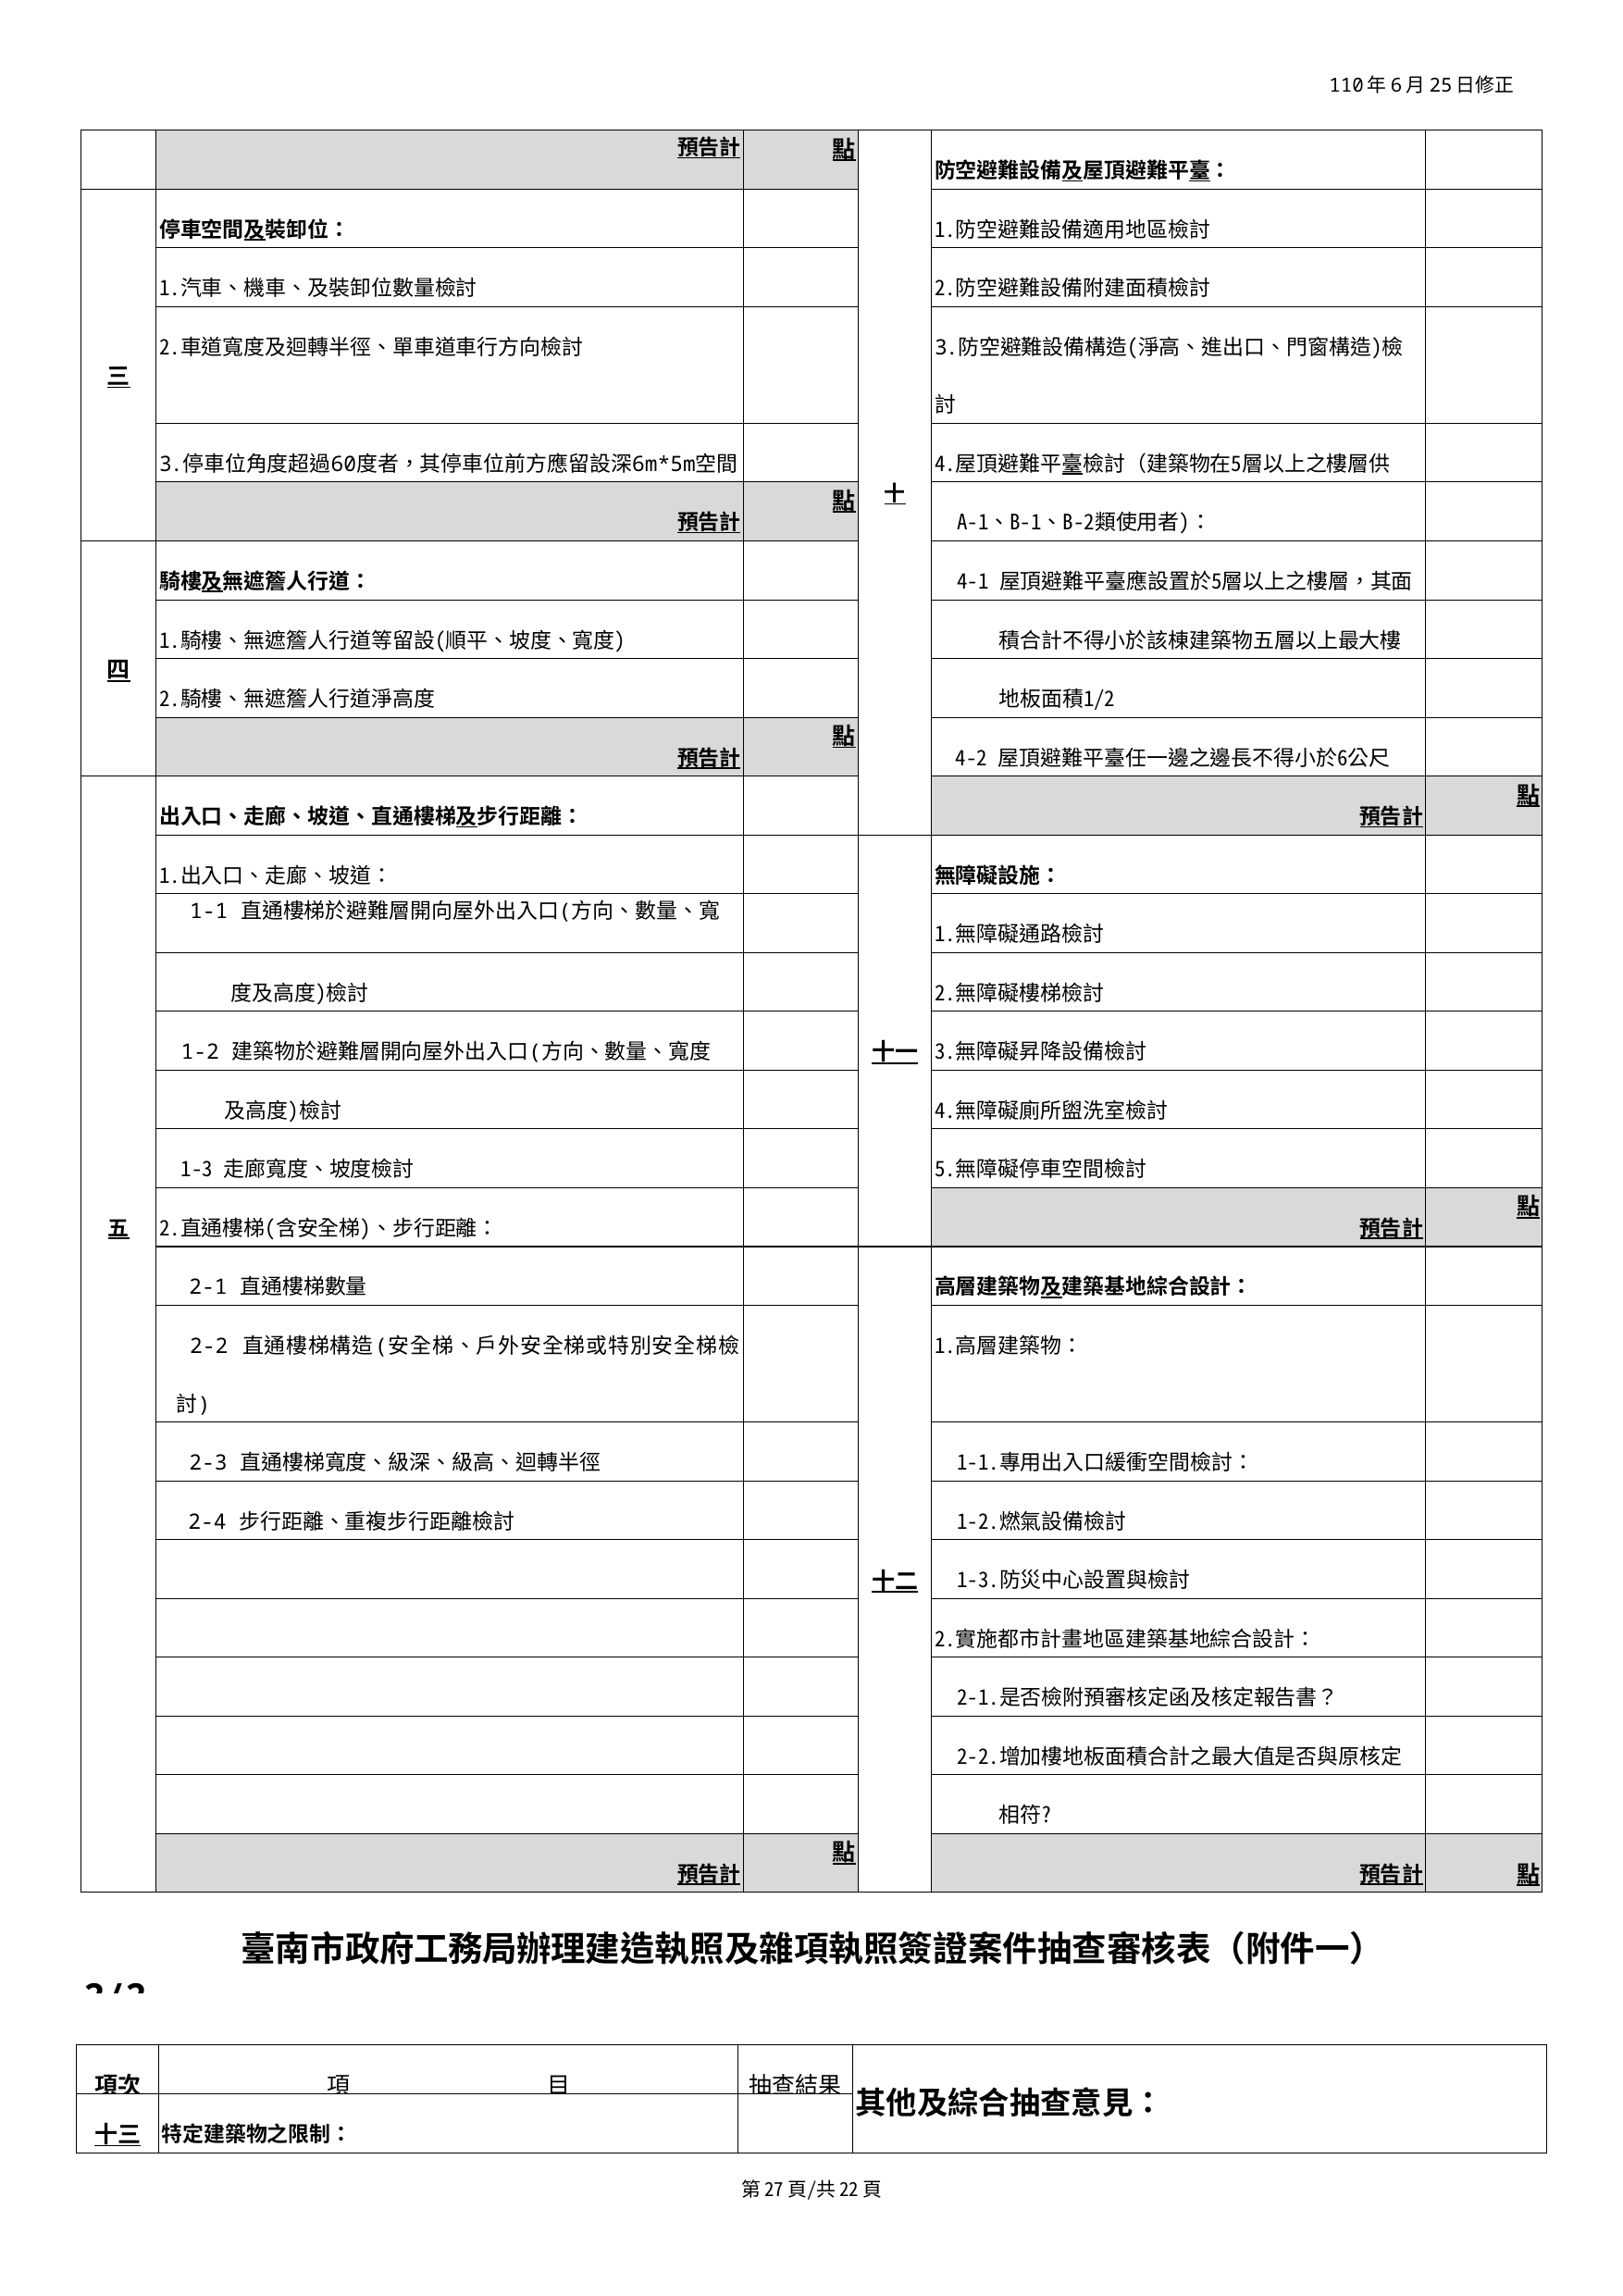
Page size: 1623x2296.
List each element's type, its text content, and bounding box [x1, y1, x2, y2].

table_cell 2-1.是否檢附預審核定函及核定報告書？ [932, 1657, 1425, 1716]
table_cell 2.實施都市計畫地區建築基地綜合設計： [932, 1599, 1425, 1657]
table_cell [1426, 659, 1542, 716]
table_cell [744, 659, 858, 716]
table_cell 1-3 走廊寬度、坡度檢討 [156, 1129, 743, 1187]
table_cell 2-2 直通樓梯構造(安全梯、戶外安全梯或特別安全梯檢討) [156, 1306, 743, 1421]
table_cell [156, 1599, 743, 1657]
table_cell 四 [81, 541, 155, 776]
table_cell 點 [744, 718, 858, 776]
table_cell 預告計 [156, 130, 743, 189]
table_cell [1426, 601, 1542, 658]
table_cell [744, 1599, 858, 1657]
table_cell 1.防空避難設備適用地區檢討 [932, 190, 1425, 247]
table_header 抽查結果 [738, 2045, 852, 2093]
table_cell [744, 953, 858, 1011]
table_cell 預告計 [156, 482, 743, 540]
table_cell [744, 1482, 858, 1539]
table_cell [744, 1306, 858, 1421]
table_cell [1426, 1011, 1542, 1070]
table_cell [1426, 1422, 1542, 1480]
table_cell 1.汽車、機車、及裝卸位數量檢討 [156, 248, 743, 306]
table_cell 預告計 [932, 776, 1425, 835]
table_cell [738, 2094, 852, 2153]
table_cell [81, 1716, 155, 1774]
table_cell 十三 [77, 2094, 158, 2153]
table_cell 度及高度)檢討 [156, 953, 743, 1011]
table_cell [1426, 1306, 1542, 1421]
table_cell 預告計 [156, 718, 743, 776]
table_cell 十二 [859, 1247, 931, 1892]
table_cell 積合計不得小於該棟建築物五層以上最大樓 [932, 601, 1425, 658]
table_cell 1-2.燃氣設備檢討 [932, 1482, 1425, 1539]
table_cell 預告計 [932, 1834, 1425, 1892]
table_cell [744, 1717, 858, 1774]
table_cell 2-1 直通樓梯數量 [156, 1247, 743, 1305]
table_cell [744, 836, 858, 893]
table_cell [744, 1775, 858, 1833]
table_cell [1426, 1071, 1542, 1128]
table_cell [1426, 1657, 1542, 1716]
table_header 項次 [77, 2045, 158, 2093]
table_cell [744, 601, 858, 658]
table_cell [81, 130, 155, 189]
table_cell 高層建築物及建築基地綜合設計： [932, 1247, 1425, 1305]
table_cell 點 [1426, 1188, 1542, 1246]
text 臺南市政府工務局辦理建造執照及雜項執照簽證案件抽查審核表（附件一） 2/2 [83, 1921, 1532, 1992]
table_cell [744, 1011, 858, 1070]
table_header 項 目 [159, 2045, 737, 2093]
table_cell [1426, 541, 1542, 599]
table_cell [744, 894, 858, 952]
table_cell [1426, 190, 1542, 247]
table_cell [1426, 130, 1542, 189]
table_cell [744, 424, 858, 481]
table_cell [1426, 1775, 1542, 1833]
table_cell 及高度)檢討 [156, 1071, 743, 1128]
table_cell 2-3 直通樓梯寬度、級深、級高、迴轉半徑 [156, 1422, 743, 1480]
table_cell 地板面積1/2 [932, 659, 1425, 716]
table_cell 五 [81, 776, 155, 1657]
table_cell [156, 1775, 743, 1833]
table_cell [156, 1540, 743, 1598]
table_cell [1426, 482, 1542, 540]
table_cell [1426, 953, 1542, 1011]
table_cell [1426, 718, 1542, 776]
table_cell 相符? [932, 1775, 1425, 1833]
table_cell 點 [1426, 1834, 1542, 1892]
table_cell 2-2.增加樓地板面積合計之最大值是否與原核定 [932, 1717, 1425, 1774]
table_cell 2.直通樓梯(含安全梯)、步行距離： [156, 1188, 743, 1246]
table_cell 4.屋頂避難平臺檢討（建築物在5層以上之樓層供 [932, 424, 1425, 481]
table_cell 2.騎樓、無遮簷人行道淨高度 [156, 659, 743, 716]
table_cell 特定建築物之限制： [159, 2094, 737, 2153]
table_cell [744, 1657, 858, 1716]
table_cell 點 [744, 130, 858, 189]
table_cell 無障礙設施： [932, 836, 1425, 893]
table_cell [744, 1540, 858, 1598]
table_cell 預告計 [156, 1834, 743, 1892]
table_cell [744, 541, 858, 599]
table_cell [1426, 1129, 1542, 1187]
table_cell [156, 1657, 743, 1716]
table_cell 1.出入口、走廊、坡道： [156, 836, 743, 893]
table_cell 2.防空避難設備附建面積檢討 [932, 248, 1425, 306]
table_cell 4-2 屋頂避難平臺任一邊之邊長不得小於6公尺 [932, 718, 1425, 776]
table_cell [744, 307, 858, 423]
table_cell 1-2 建築物於避難層開向屋外出入口(方向、數量、寬度 [156, 1011, 743, 1070]
table_cell 2-4 步行距離、重複步行距離檢討 [156, 1482, 743, 1539]
table_cell [81, 1657, 155, 1716]
table_cell 點 [744, 482, 858, 540]
table_cell [744, 190, 858, 247]
table_cell [744, 776, 858, 835]
table_cell [1426, 894, 1542, 952]
table_cell 1.高層建築物： [932, 1306, 1425, 1421]
table_cell [1426, 424, 1542, 481]
table_cell [1426, 1717, 1542, 1774]
table_cell 3.停車位角度超過60度者，其停車位前方應留設深6m*5m空間 [156, 424, 743, 481]
table_cell 點 [744, 1834, 858, 1892]
table_header 其他及綜合抽查意見： [853, 2045, 1546, 2153]
table_cell [1426, 248, 1542, 306]
table_cell 2.車道寬度及迴轉半徑、單車道車行方向檢討 [156, 307, 743, 423]
table_cell 4.無障礙廁所盥洗室檢討 [932, 1071, 1425, 1128]
table_cell 1.騎樓、無遮簷人行道等留設(順平、坡度、寬度) [156, 601, 743, 658]
table_cell [81, 1774, 155, 1833]
table_cell [744, 1247, 858, 1305]
table_cell 十一 [859, 836, 931, 1246]
table_cell 防空避難設備及屋頂避難平臺： [932, 130, 1425, 189]
table_cell 3.防空避難設備構造(淨高、進出口、門窗構造)檢討 [932, 307, 1425, 423]
table_cell 預告計 [932, 1188, 1425, 1246]
table_cell 2.無障礙樓梯檢討 [932, 953, 1425, 1011]
table_cell 3.無障礙昇降設備檢討 [932, 1011, 1425, 1070]
table_cell 1-3.防災中心設置與檢討 [932, 1540, 1425, 1598]
table_cell 出入口、走廊、坡道、直通樓梯及步行距離： [156, 776, 743, 835]
table_cell A-1、B-1、B-2類使用者)： [932, 482, 1425, 540]
table_cell 1-1.專用出入口緩衝空間檢討： [932, 1422, 1425, 1480]
table_cell [744, 1422, 858, 1480]
table_cell [1426, 307, 1542, 423]
table_cell [744, 1129, 858, 1187]
table_cell [1426, 1247, 1542, 1305]
table_cell [1426, 836, 1542, 893]
table_cell [81, 1833, 155, 1892]
table_cell 5.無障礙停車空間檢討 [932, 1129, 1425, 1187]
table_cell 停車空間及裝卸位： [156, 190, 743, 247]
table_cell 4-1 屋頂避難平臺應設置於5層以上之樓層，其面 [932, 541, 1425, 599]
table_cell [744, 1188, 858, 1246]
table_cell 十 [859, 130, 931, 835]
table_cell 騎樓及無遮簷人行道： [156, 541, 743, 599]
table_cell [1426, 1482, 1542, 1539]
table_cell [1426, 1540, 1542, 1598]
table_cell [744, 248, 858, 306]
table_cell [156, 1717, 743, 1774]
table_cell 點 [1426, 776, 1542, 835]
table_cell 1.無障礙通路檢討 [932, 894, 1425, 952]
table_cell 三 [81, 190, 155, 540]
table_cell 1-1 直通樓梯於避難層開向屋外出入口(方向、數量、寬 [156, 894, 743, 952]
table_cell [744, 1071, 858, 1128]
table_cell [1426, 1599, 1542, 1657]
